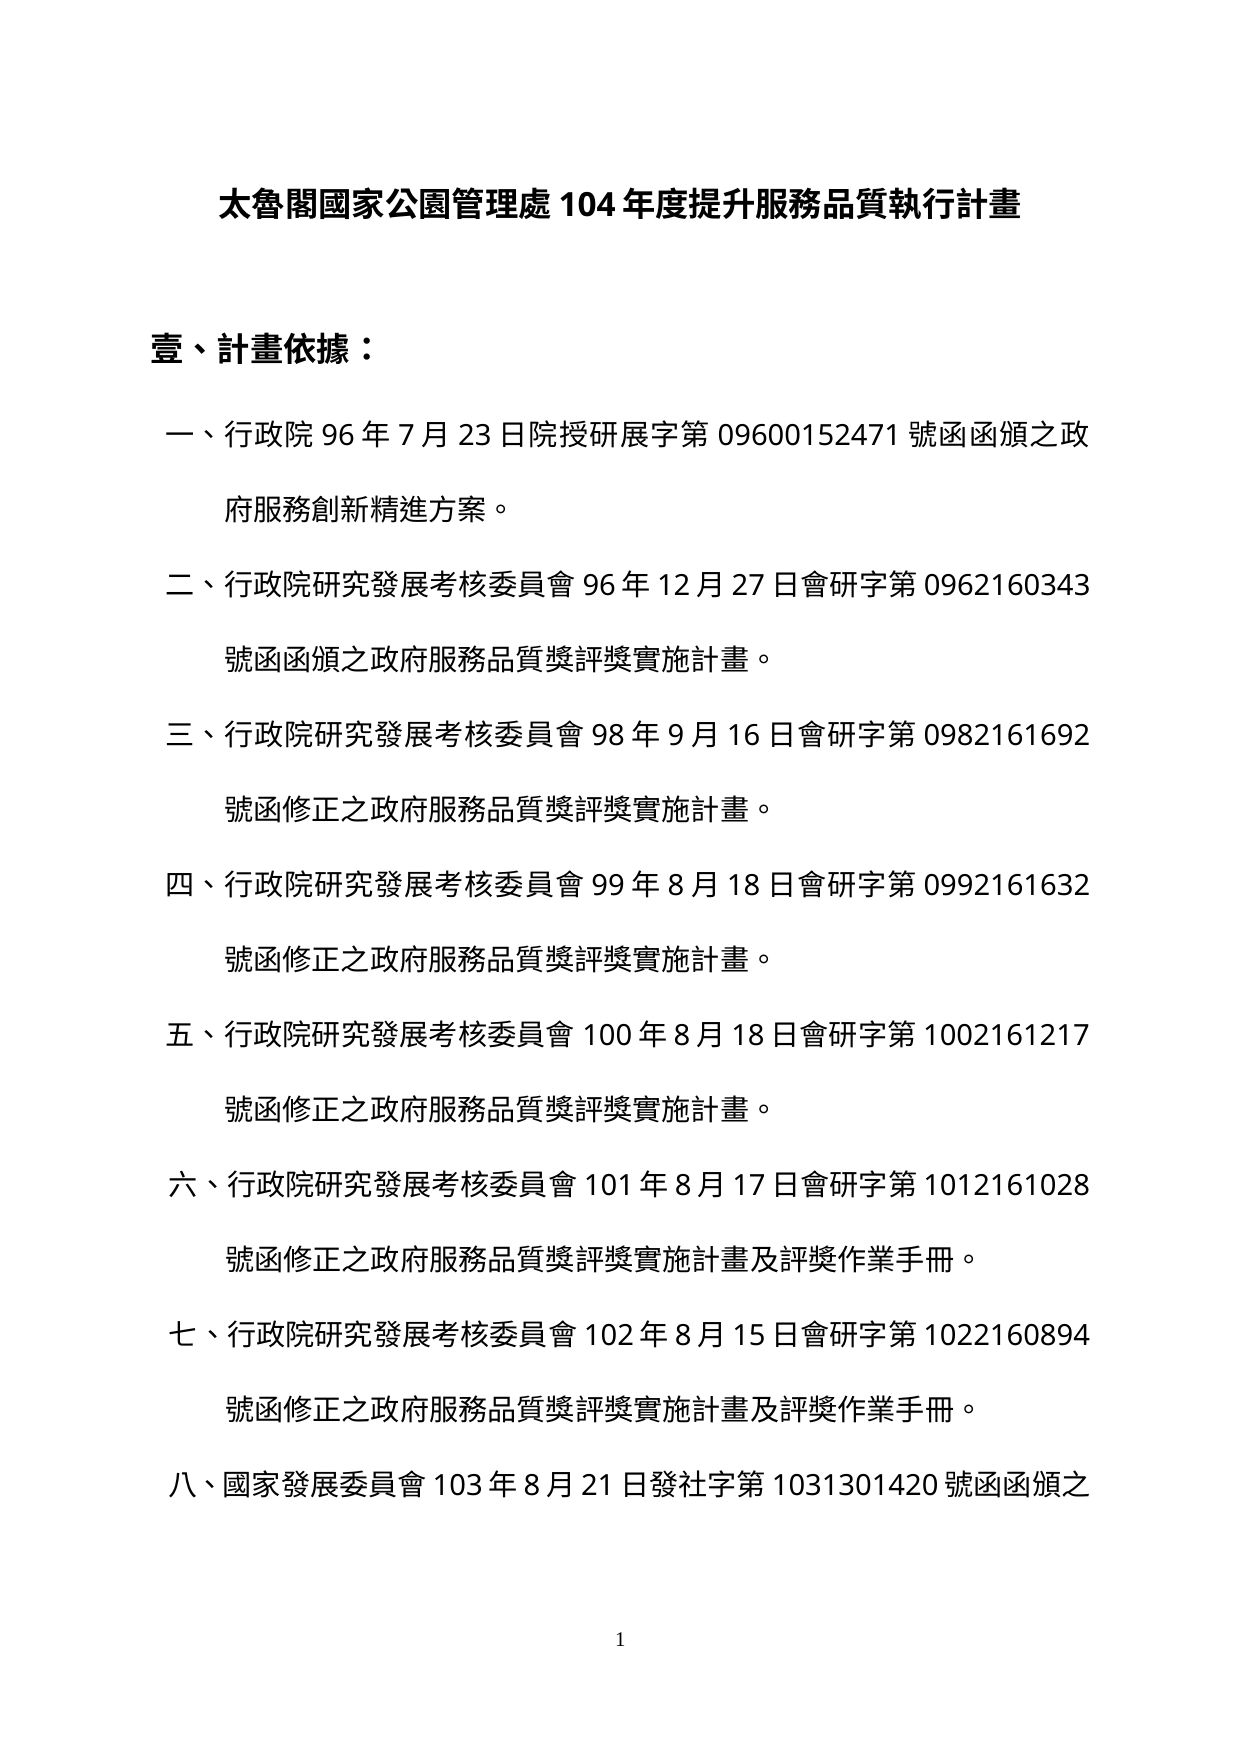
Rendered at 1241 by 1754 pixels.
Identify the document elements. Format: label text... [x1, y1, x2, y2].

list 行政院研究發展考核委員會100年8月18日會研字第1002161217號函修正之政府服務品質獎評獎實施計畫。 [165, 995, 1090, 1145]
text 八、國家發展委員會103年8月21日發社字第1031301420號函函頒之 [169, 1445, 1090, 1520]
list 行政院研究發展考核委員會99年8月18日會研字第0992161632號函修正之政府服務品質獎評獎實施計畫。 [165, 845, 1090, 995]
text 七、行政院研究發展考核委員會102年8月15日會研字第1022160894號函修正之政府服務品質獎評獎實施計畫及評奬作業手冊。 [169, 1295, 1090, 1445]
text 太魯閣國家公園管理處104年度提升服務品質執行計畫 [150, 164, 1090, 239]
list 行政院研究發展考核委員會96年12月27日會研字第0962160343號函函頒之政府服務品質獎評獎實施計畫。 [165, 545, 1090, 695]
list 行政院96年7月23日院授研展字第09600152471號函函頒之政府服務創新精進方案。 [165, 395, 1090, 545]
text 六、行政院研究發展考核委員會101年8月17日會研字第1012161028號函修正之政府服務品質獎評獎實施計畫及評奬作業手冊。 [169, 1145, 1090, 1295]
list 行政院研究發展考核委員會98年9月16日會研字第0982161692號函修正之政府服務品質獎評獎實施計畫。 [165, 695, 1090, 845]
text 壹、計畫依據： [150, 323, 1090, 371]
